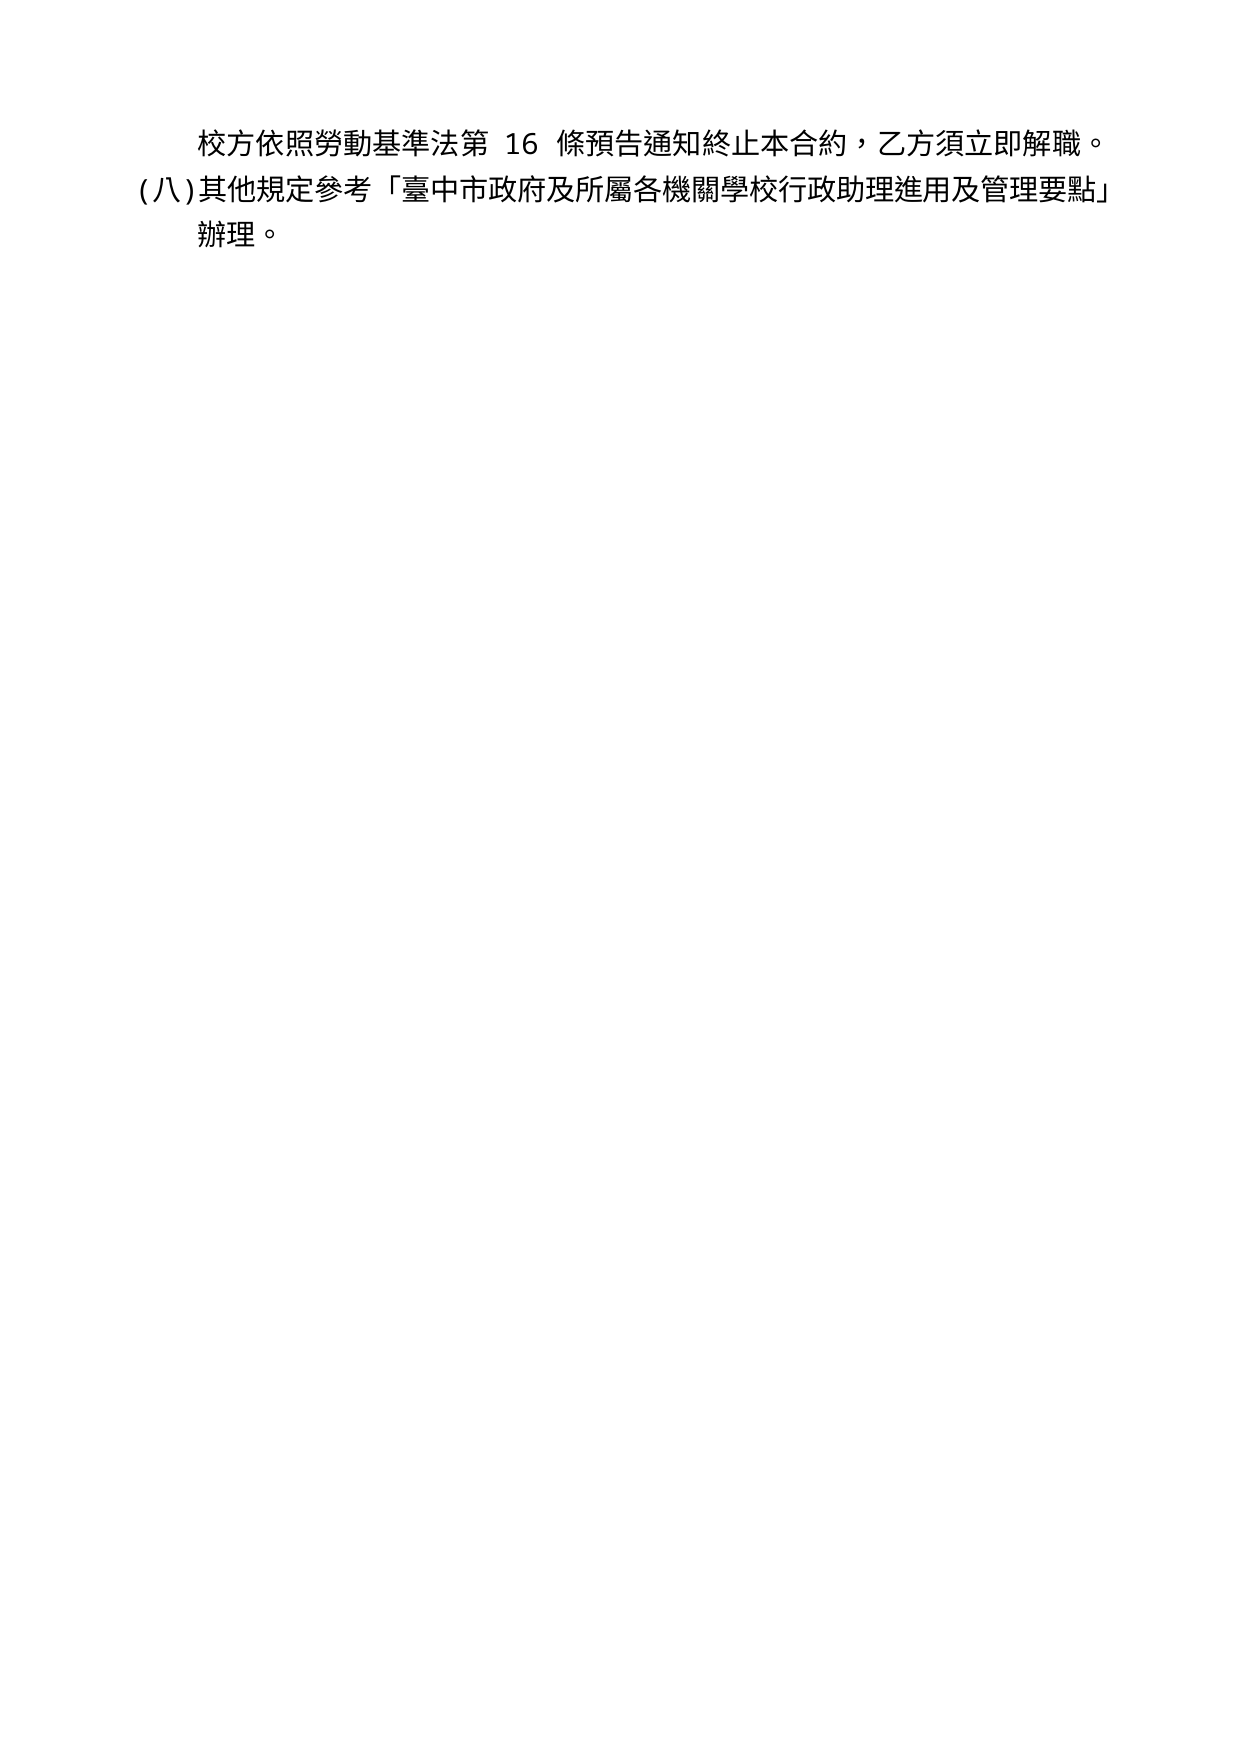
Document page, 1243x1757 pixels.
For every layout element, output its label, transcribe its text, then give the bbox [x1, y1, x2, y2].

text (八)其他規定參考「臺中市政府及所屬各機關學校行政助理進用及管理要點」辦理。 [134, 167, 1138, 254]
text (七)合約期間內若乙方不能履行本合約條款之規定，或無聘請乙方之需要時，校方依照勞動基準法第 16 條預告通知終止本合約，乙方須立即解職。 [134, 121, 1120, 163]
